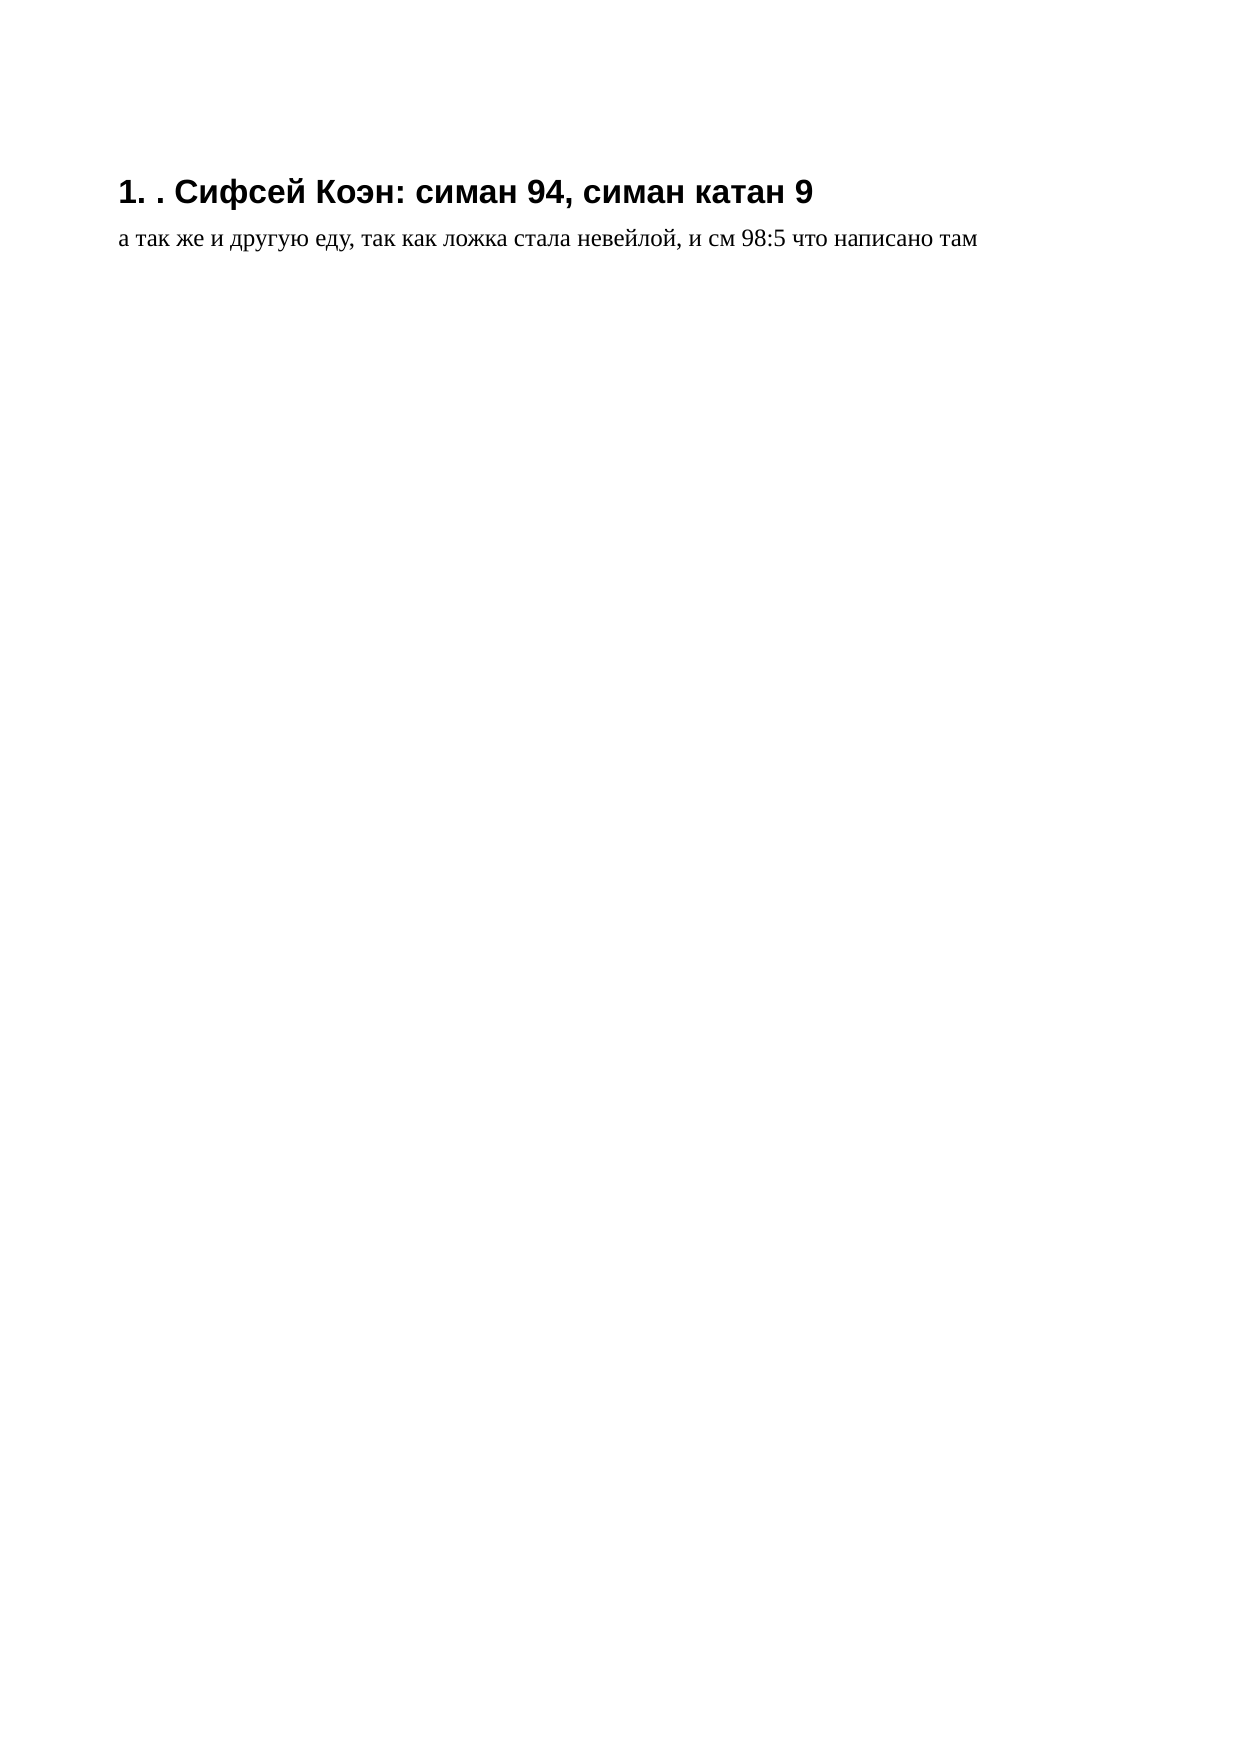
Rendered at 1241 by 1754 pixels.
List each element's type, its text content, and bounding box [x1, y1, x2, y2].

subtitle . Сифсей Коэн: симан 94, симан катан 9 [118, 147, 1122, 176]
text а так же и другую еду, так как ложка стала невейлой, и см 98:5 что написано там [118, 176, 1122, 204]
